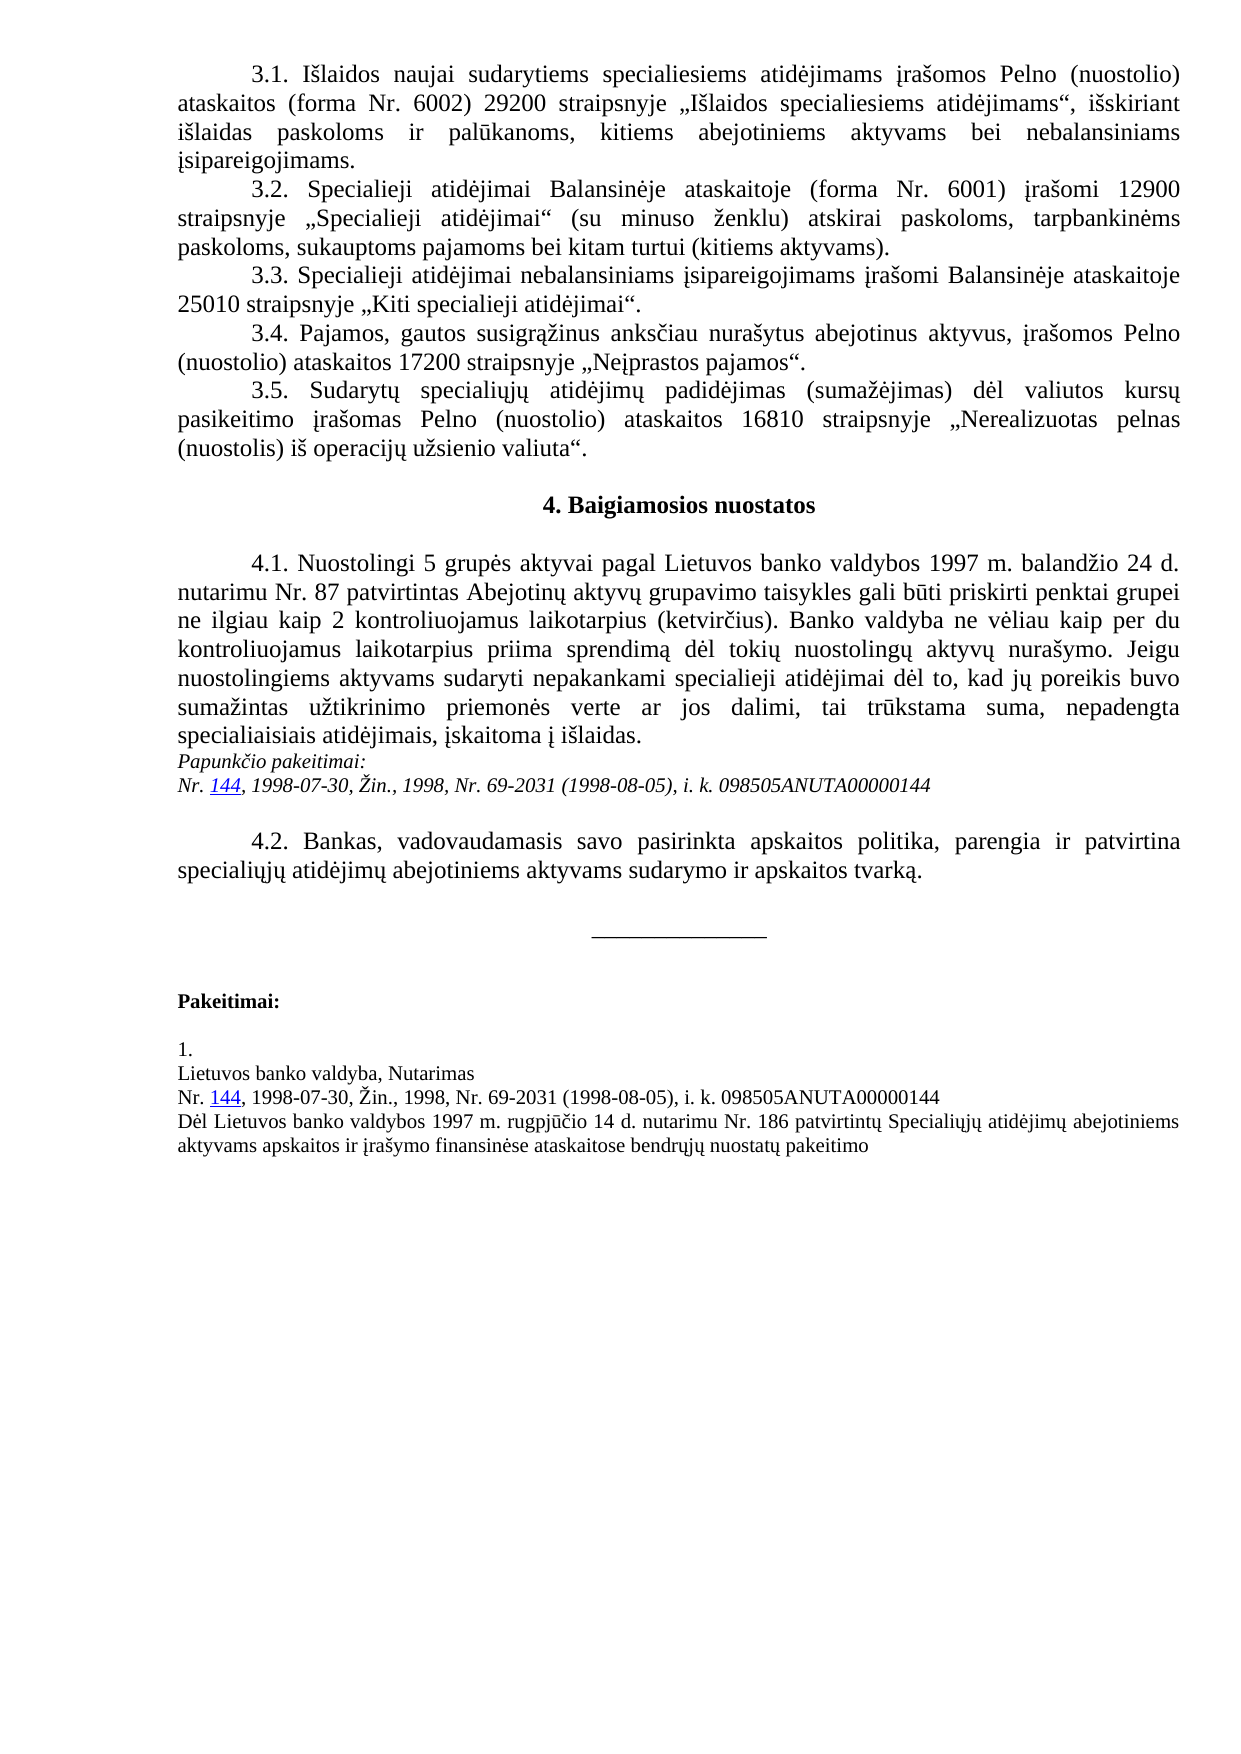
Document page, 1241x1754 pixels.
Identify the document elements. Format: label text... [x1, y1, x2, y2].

text Dėl Lietuvos banko valdybos 1997 m. rugpjūčio 14 d. nutarimu Nr. 186 patvirtintų Specialiųjų atidėjimų abejotiniems aktyvams apskaitos ir įrašymo finansinėse ataskaitose bendrųjų nuostatų pakeitimo [177, 1109, 1181, 1157]
text 3.5. Sudarytų specialiųjų atidėjimų padidėjimas (sumažėjimas) dėl valiutos kursų pasikeitimo įrašomas Pelno (nuostolio) ataskaitos 16810 straipsnyje „Nerealizuotas pelnas (nuostolis) iš operacijų užsienio valiuta“. [177, 375, 1181, 462]
text 3.1. Išlaidos naujai sudarytiems specialiesiems atidėjimams įrašomos Pelno (nuostolio) ataskaitos (forma Nr. 6002) 29200 straipsnyje „Išlaidos specialiesiems atidėjimams“, išskiriant išlaidas paskoloms ir palūkanoms, kitiems abejotiniems aktyvams bei nebalansiniams įsipareigojimams. [177, 59, 1181, 174]
text Nr. 144, 1998-07-30, Žin., 1998, Nr. 69-2031 (1998-08-05), i. k. 098505ANUTA00000144 [177, 773, 1181, 797]
text 1. [177, 1037, 1181, 1061]
text 3.2. Specialieji atidėjimai Balansinėje ataskaitoje (forma Nr. 6001) įrašomi 12900 straipsnyje „Specialieji atidėjimai“ (su minuso ženklu) atskirai paskoloms, tarpbankinėms paskoloms, sukauptoms pajamoms bei kitam turtui (kitiems aktyvams). [177, 174, 1181, 260]
text 3.4. Pajamos, gautos susigrąžinus anksčiau nurašytus abejotinus aktyvus, įrašomos Pelno (nuostolio) ataskaitos 17200 straipsnyje „Neįprastos pajamos“. [177, 318, 1181, 375]
text 4.2. Bankas, vadovaudamasis savo pasirinkta apskaitos politika, parengia ir patvirtina specialiųjų atidėjimų abejotiniems aktyvams sudarymo ir apskaitos tvarką. [177, 826, 1181, 883]
text Pakeitimai: [177, 989, 1181, 1013]
text Lietuvos banko valdyba, Nutarimas [177, 1061, 1181, 1085]
text Nr. 144, 1998-07-30, Žin., 1998, Nr. 69-2031 (1998-08-05), i. k. 098505ANUTA00000144 [177, 1085, 1181, 1109]
text Papunkčio pakeitimai: [177, 749, 1181, 773]
text ______________ [177, 912, 1181, 941]
text 4.1. Nuostolingi 5 grupės aktyvai pagal Lietuvos banko valdybos 1997 m. balandžio 24 d. nutarimu Nr. 87 patvirtintas Abejotinų aktyvų grupavimo taisykles gali būti priskirti penktai grupei ne ilgiau kaip 2 kontroliuojamus laikotarpius (ketvirčius). Banko valdyba ne vėliau kaip per du kontroliuojamus laikotarpius priima sprendimą dėl tokių nuostolingų aktyvų nurašymo. Jeigu nuostolingiems aktyvams sudaryti nepakankami specialieji atidėjimai dėl to, kad jų poreikis buvo sumažintas užtikrinimo priemonės verte ar jos dalimi, tai trūkstama suma, nepadengta specialiaisiais atidėjimais, įskaitoma į išlaidas. [177, 548, 1181, 749]
text 3.3. Specialieji atidėjimai nebalansiniams įsipareigojimams įrašomi Balansinėje ataskaitoje 25010 straipsnyje „Kiti specialieji atidėjimai“. [177, 260, 1181, 318]
text 4. Baigiamosios nuostatos [177, 490, 1181, 519]
